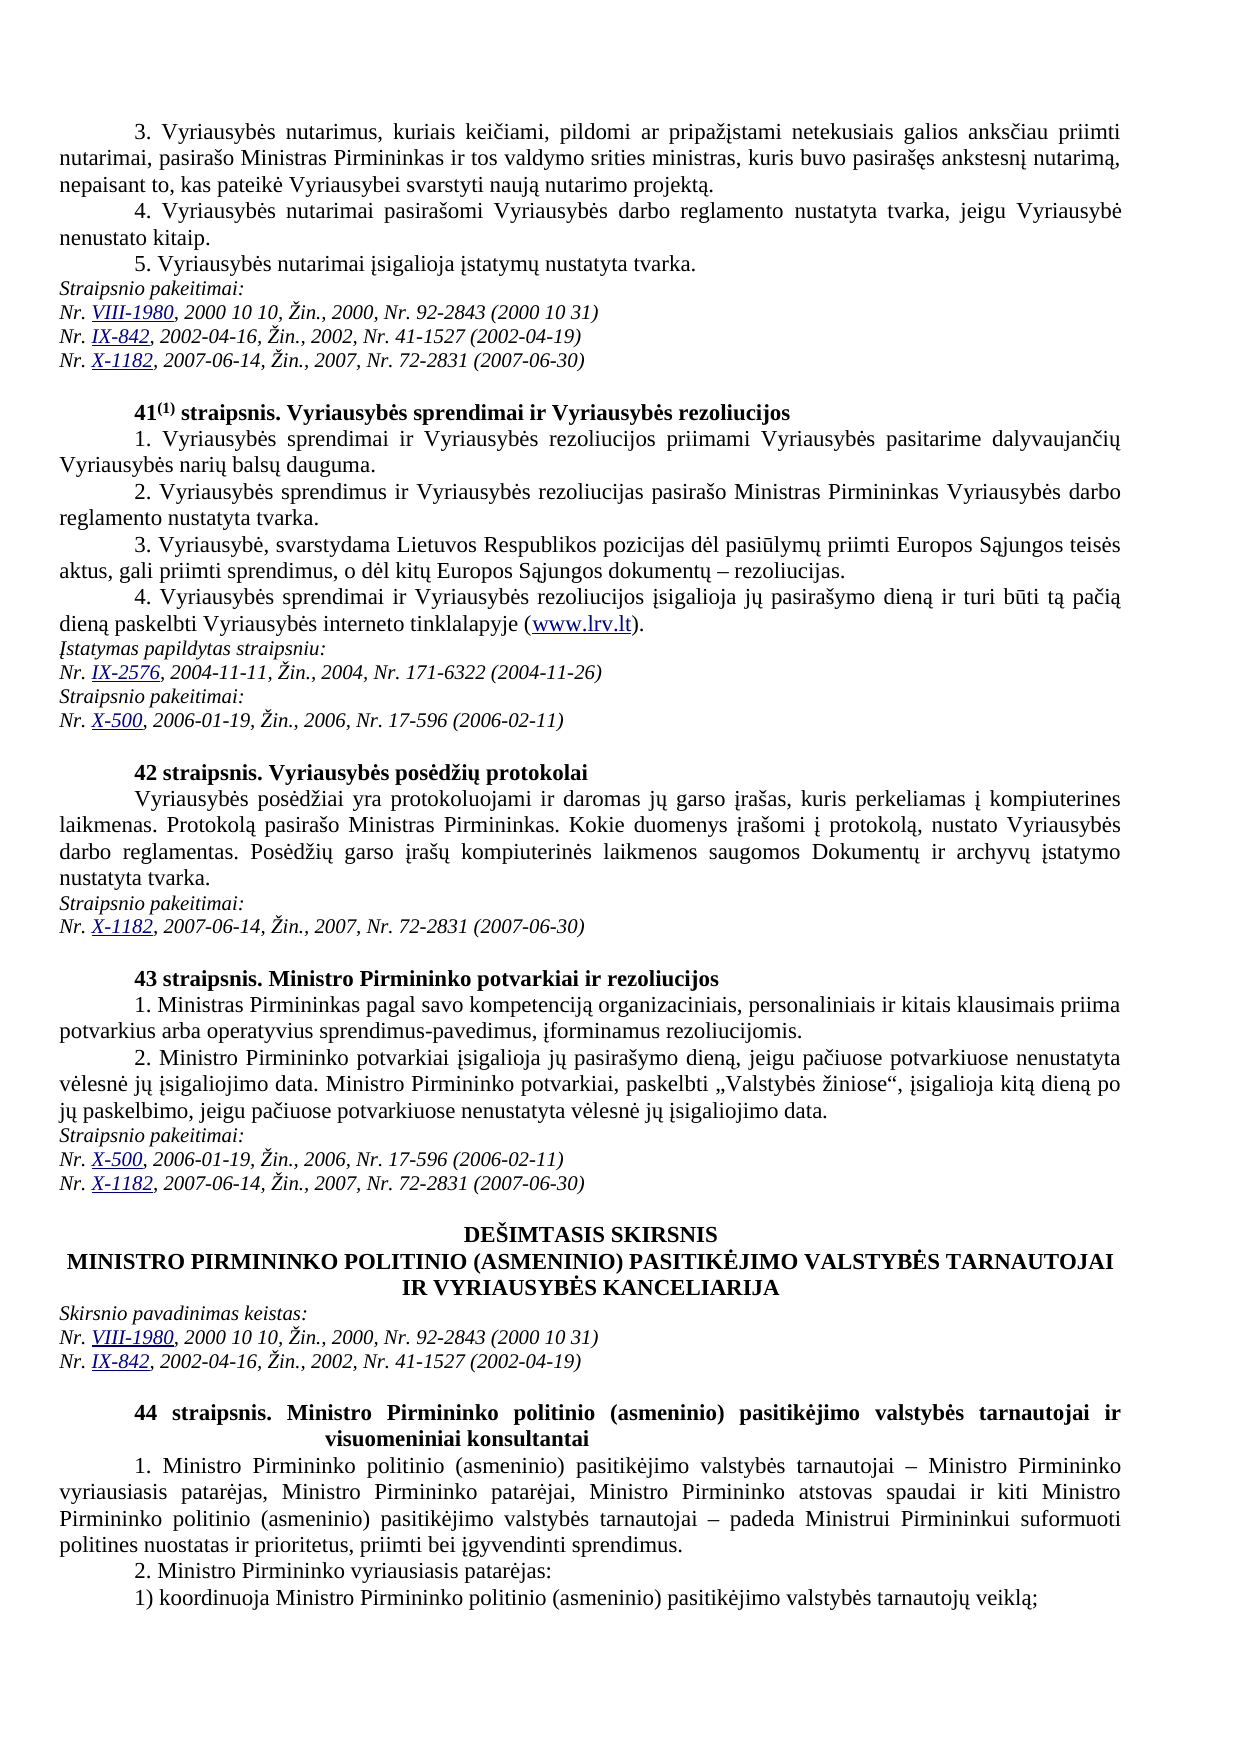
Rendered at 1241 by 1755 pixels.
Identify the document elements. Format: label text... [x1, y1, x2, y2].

text 1. Ministro Pirmininko politinio (asmeninio) pasitikėjimo valstybės tarnautojai – Ministro Pirmininko vyriausiasis patarėjas, Ministro Pirmininko patarėjai, Ministro Pirmininko atstovas spaudai ir kiti Ministro Pirmininko politinio (asmeninio) pasitikėjimo valstybės tarnautojai – padeda Ministrui Pirmininkui suformuoti politines nuostatas ir prioritetus, priimti bei įgyvendinti sprendimus. [59, 1452, 1122, 1557]
text 2. Ministro Pirmininko vyriausiasis patarėjas: [59, 1557, 1122, 1584]
text 43 straipsnis. Ministro Pirmininko potvarkiai ir rezoliucijos [59, 965, 1122, 991]
text Straipsnio pakeitimai: [59, 276, 1122, 300]
text 3. Vyriausybė, svarstydama Lietuvos Respublikos pozicijas dėl pasiūlymų priimti Europos Sąjungos teisės aktus, gali priimti sprendimus, o dėl kitų Europos Sąjungos dokumentų – rezoliucijas. [59, 531, 1122, 583]
text Nr. X-500, 2006-01-19, Žin., 2006, Nr. 17-596 (2006-02-11) [59, 708, 1122, 732]
text Vyriausybės posėdžiai yra protokoluojami ir daromas jų garso įrašas, kuris perkeliamas į kompiuterines laikmenas. Protokolą pasirašo Ministras Pirmininkas. Kokie duomenys įrašomi į protokolą, nustato Vyriausybės darbo reglamentas. Posėdžių garso įrašų kompiuterinės laikmenos saugomos Dokumentų ir archyvų įstatymo nustatyta tvarka. [59, 785, 1122, 890]
text 42 straipsnis. Vyriausybės posėdžių protokolai [59, 759, 1122, 785]
text Nr. X-1182, 2007-06-14, Žin., 2007, Nr. 72-2831 (2007-06-30) [59, 1171, 1122, 1195]
text Nr. X-1182, 2007-06-14, Žin., 2007, Nr. 72-2831 (2007-06-30) [59, 914, 1122, 938]
text 2. Vyriausybės sprendimus ir Vyriausybės rezoliucijas pasirašo Ministras Pirmininkas Vyriausybės darbo reglamento nustatyta tvarka. [59, 478, 1122, 531]
text Nr. VIII-1980, 2000 10 10, Žin., 2000, Nr. 92-2843 (2000 10 31) [59, 1325, 1122, 1349]
text MINISTRO PIRMININKO POLITINIO (ASMENINIO) PASITIKĖJIMO VALSTYBĖS TARNAUTOJAI IR VYRIAUSYBĖS KANCELIARIJA [59, 1248, 1122, 1301]
text 44 straipsnis. Ministro Pirmininko politinio (asmeninio) pasitikėjimo valstybės tarnautojai ir visuomeniniai konsultantai [134, 1399, 1122, 1452]
text Straipsnio pakeitimai: [59, 1123, 1122, 1147]
text Straipsnio pakeitimai: [59, 890, 1122, 914]
text 5. Vyriausybės nutarimai įsigalioja įstatymų nustatyta tvarka. [59, 250, 1122, 276]
text 4. Vyriausybės sprendimai ir Vyriausybės rezoliucijos įsigalioja jų pasirašymo dieną ir turi būti tą pačią dieną paskelbti Vyriausybės interneto tinklalapyje (www.lrv.lt). [59, 583, 1122, 636]
text 4. Vyriausybės nutarimai pasirašomi Vyriausybės darbo reglamento nustatyta tvarka, jeigu Vyriausybė nenustato kitaip. [59, 197, 1122, 250]
text Nr. IX-2576, 2004-11-11, Žin., 2004, Nr. 171-6322 (2004-11-26) [59, 660, 1122, 684]
text Įstatymas papildytas straipsniu: [59, 636, 1122, 660]
text Straipsnio pakeitimai: [59, 684, 1122, 708]
text Nr. VIII-1980, 2000 10 10, Žin., 2000, Nr. 92-2843 (2000 10 31) [59, 300, 1122, 324]
text 1. Vyriausybės sprendimai ir Vyriausybės rezoliucijos priimami Vyriausybės pasitarime dalyvaujančių Vyriausybės narių balsų dauguma. [59, 425, 1122, 478]
text Nr. IX-842, 2002-04-16, Žin., 2002, Nr. 41-1527 (2002-04-19) [59, 1349, 1122, 1373]
text Nr. X-1182, 2007-06-14, Žin., 2007, Nr. 72-2831 (2007-06-30) [59, 348, 1122, 372]
text 2. Ministro Pirmininko potvarkiai įsigalioja jų pasirašymo dieną, jeigu pačiuose potvarkiuose nenustatyta vėlesnė jų įsigaliojimo data. Ministro Pirmininko potvarkiai, paskelbti „Valstybės žiniose“, įsigalioja kitą dieną po jų paskelbimo, jeigu pačiuose potvarkiuose nenustatyta vėlesnė jų įsigaliojimo data. [59, 1044, 1122, 1123]
text Nr. IX-842, 2002-04-16, Žin., 2002, Nr. 41-1527 (2002-04-19) [59, 324, 1122, 348]
text 1) koordinuoja Ministro Pirmininko politinio (asmeninio) pasitikėjimo valstybės tarnautojų veiklą; [59, 1584, 1122, 1610]
text Nr. X-500, 2006-01-19, Žin., 2006, Nr. 17-596 (2006-02-11) [59, 1147, 1122, 1171]
text Skirsnio pavadinimas keistas: [59, 1301, 1122, 1325]
subtitle DEŠIMTASIS SKIRSNIS [59, 1222, 1122, 1248]
text 41(1) straipsnis. Vyriausybės sprendimai ir Vyriausybės rezoliucijos [59, 399, 1122, 425]
text 1. Ministras Pirmininkas pagal savo kompetenciją organizaciniais, personaliniais ir kitais klausimais priima potvarkius arba operatyvius sprendimus-pavedimus, įforminamus rezoliucijomis. [59, 991, 1122, 1044]
text 3. Vyriausybės nutarimus, kuriais keičiami, pildomi ar pripažįstami netekusiais galios anksčiau priimti nutarimai, pasirašo Ministras Pirmininkas ir tos valdymo srities ministras, kuris buvo pasirašęs ankstesnį nutarimą, nepaisant to, kas pateikė Vyriausybei svarstyti naują nutarimo projektą. [59, 118, 1122, 197]
